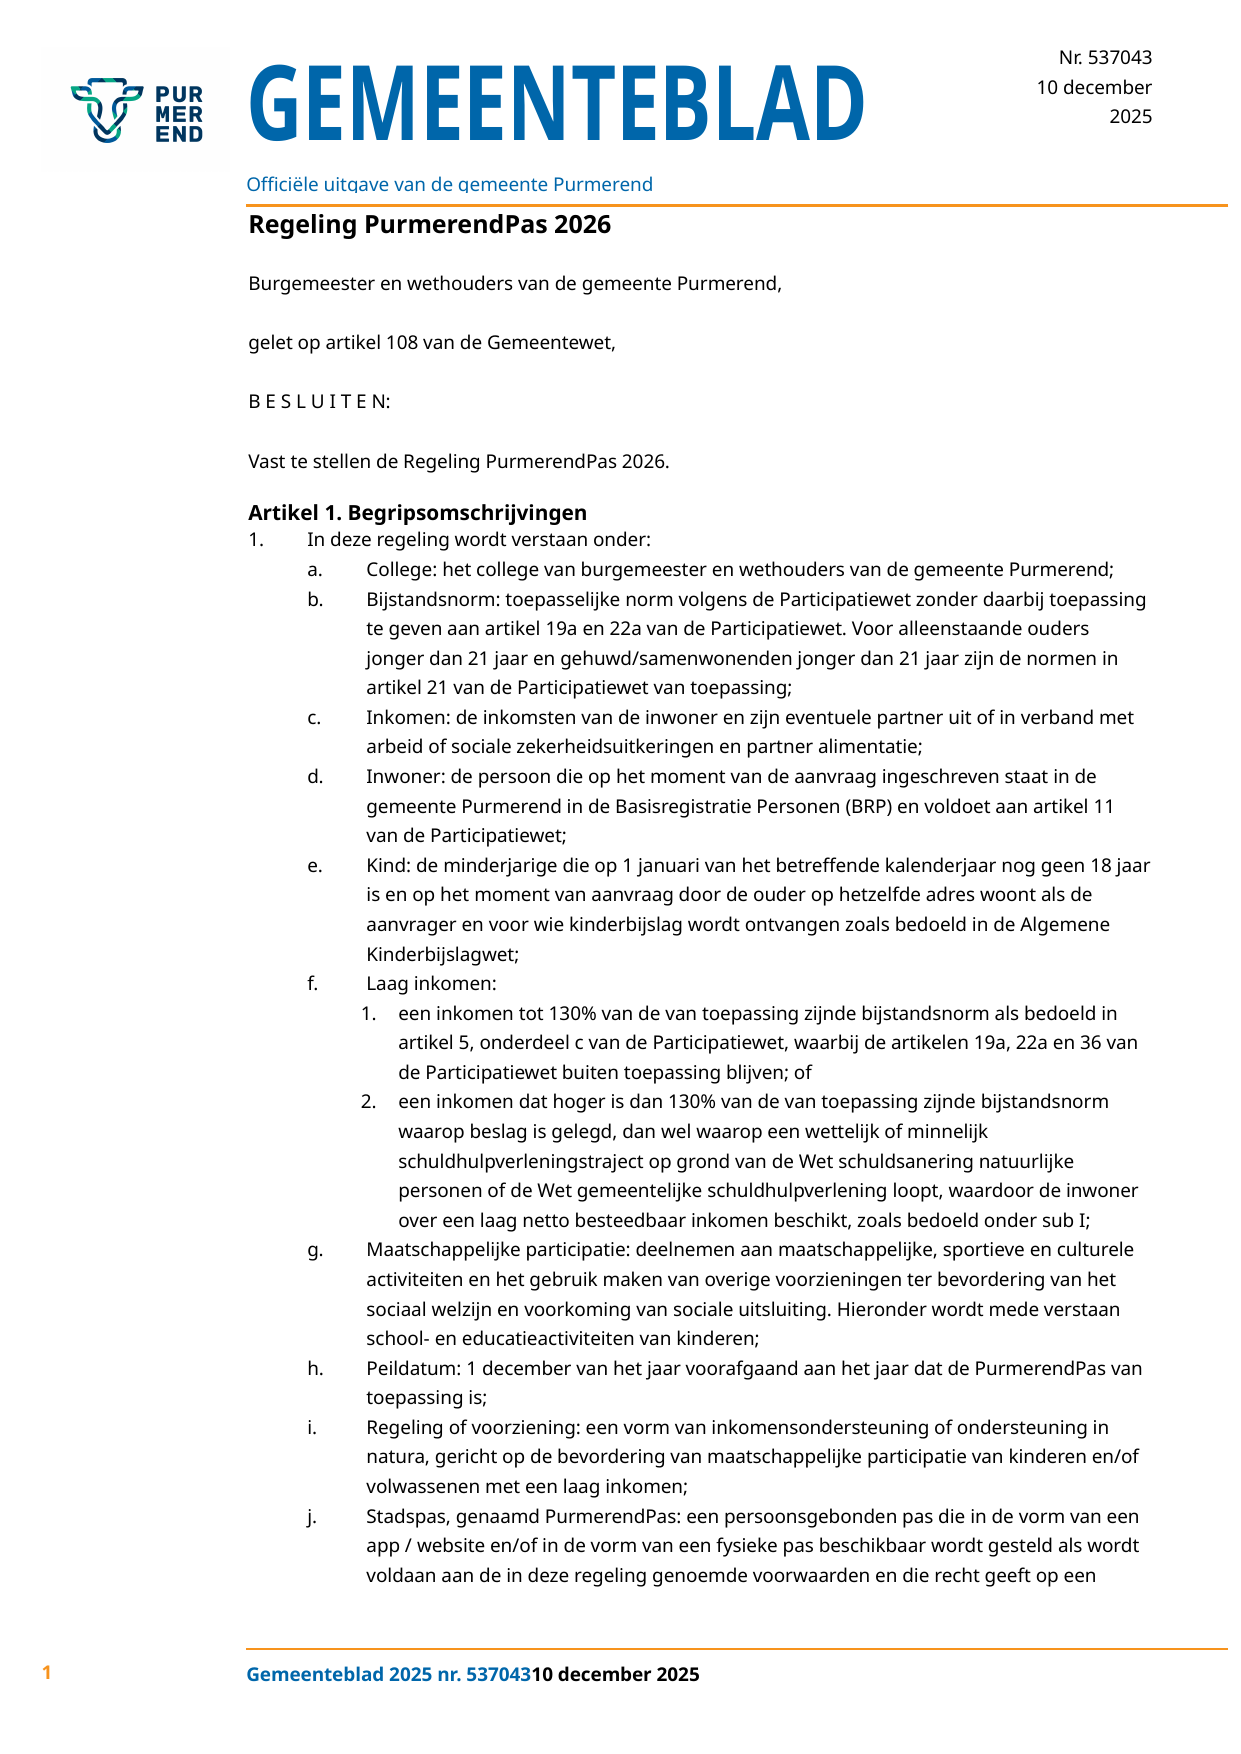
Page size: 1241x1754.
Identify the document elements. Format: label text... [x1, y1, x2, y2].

list Inkomen: de inkomsten van de inwoner en zijn eventuele partner uit of in verband met arbeid of sociale zekerheidsuitkeringen en partner alimentatie; [307, 704, 1152, 759]
text gelet op artikel 108 van de Gemeentewet, [248, 329, 1152, 355]
text Artikel 1. Begripsomschrijvingen [248, 498, 1152, 527]
list College: het college van burgemeester en wethouders van de gemeente Purmerend; [307, 556, 1152, 582]
list Bijstandsnorm: toepasselijke norm volgens de Participatiewet zonder daarbij toepassing te geven aan artikel 19a en 22a van de Participatiewet. Voor alleenstaande ouders jonger dan 21 jaar en gehuwd/samenwonenden jonger dan 21 jaar zijn de normen in artikel 21 van de Participatiewet van toepassing; [307, 586, 1152, 700]
text Vast te stellen de Regeling PurmerendPas 2026. [248, 448, 1152, 473]
list Stadspas, genaamd PurmerendPas: een persoonsgebonden pas die in de vorm van een app / website en/of in de vorm van een fysieke pas beschikbaar wordt gesteld als wordt voldaan aan de in deze regeling genoemde voorwaarden en die recht geeft op een [307, 1503, 1152, 1588]
list een inkomen dat hoger is dan 130% van de van toepassing zijnde bijstandsnorm waarop beslag is gelegd, dan wel waarop een wettelijk of minnelijk schuldhulpverleningstraject op grond van de Wet schuldsanering natuurlijke personen of de Wet gemeentelijke schuldhulpverlening loopt, waardoor de inwoner over een laag netto besteedbaar inkomen beschikt, zoals bedoeld onder sub I; [361, 1089, 1152, 1233]
list Maatschappelijke participatie: deelnemen aan maatschappelijke, sportieve en culturele activiteiten en het gebruik maken van overige voorzieningen ter bevordering van het sociaal welzijn en voorkoming van sociale uitsluiting. Hieronder wordt mede verstaan school- en educatieactiviteiten van kinderen; [307, 1237, 1152, 1351]
text B E S L U I T E N: [248, 389, 1152, 414]
text Regeling PurmerendPas 2026 [248, 207, 1152, 241]
list Kind: de minderjarige die op 1 januari van het betreffende kalenderjaar nog geen 18 jaar is en op het moment van aanvraag door de ouder op hetzelfde adres woont als de aanvrager en voor wie kinderbijslag wordt ontvangen zoals bedoeld in de Algemene Kinderbijslagwet; [307, 852, 1152, 967]
list In deze regeling wordt verstaan onder: [248, 527, 1152, 552]
list Peildatum: 1 december van het jaar voorafgaand aan het jaar dat de PurmerendPas van toepassing is; [307, 1355, 1152, 1410]
list een inkomen tot 130% van de van toepassing zijnde bijstandsnorm als bedoeld in artikel 5, onderdeel c van de Participatiewet, waarbij de artikelen 19a, 22a en 36 van de Participatiewet buiten toepassing blijven; of [361, 1000, 1152, 1085]
list Laag inkomen: [307, 970, 1152, 996]
list Inwoner: de persoon die op het moment van de aanvraag ingeschreven staat in de gemeente Purmerend in de Basisregistratie Personen (BRP) en voldoet aan artikel 11 van de Participatiewet; [307, 763, 1152, 848]
list Regeling of voorziening: een vorm van inkomensondersteuning of ondersteuning in natura, gericht op de bevordering van maatschappelijke participatie van kinderen en/of volwassenen met een laag inkomen; [307, 1414, 1152, 1499]
text Burgemeester en wethouders van de gemeente Purmerend, [248, 270, 1152, 296]
picture [41, 47, 231, 172]
